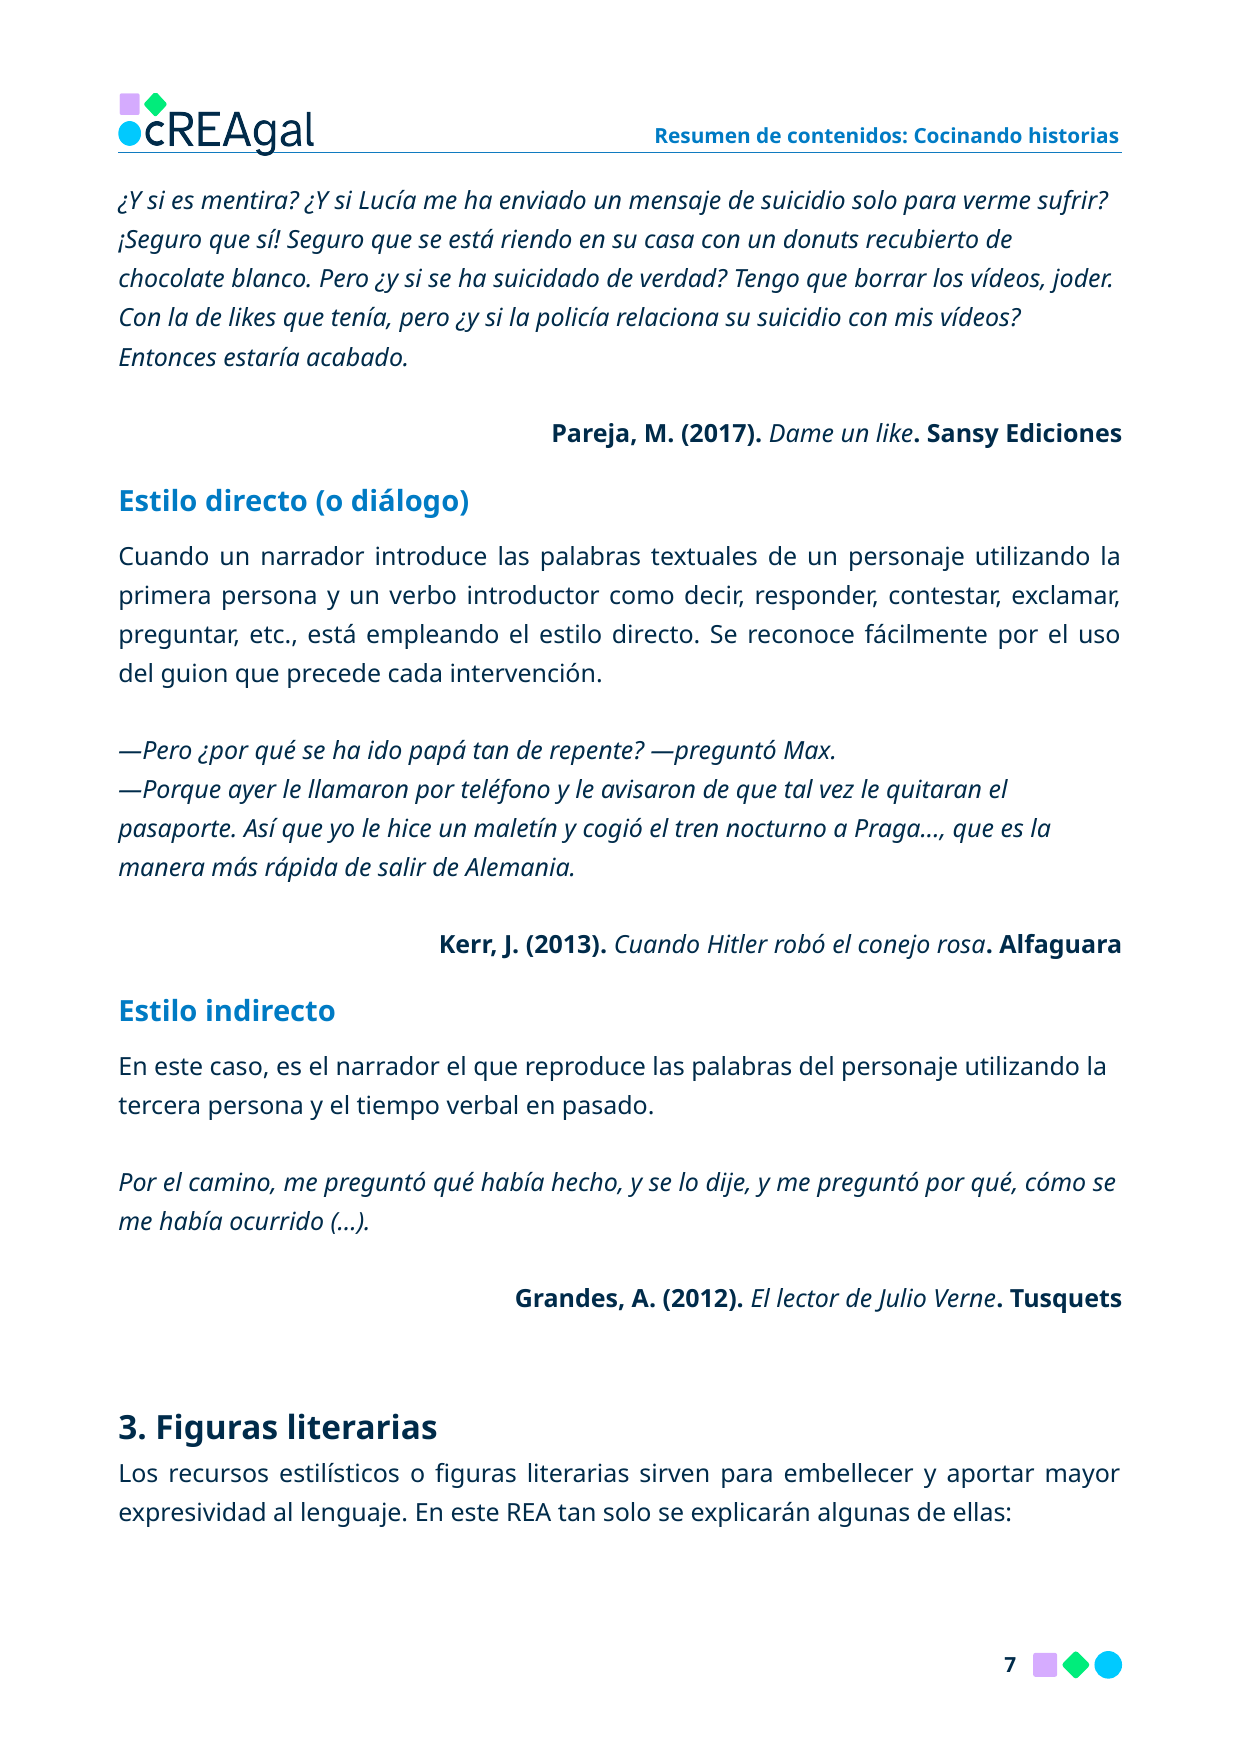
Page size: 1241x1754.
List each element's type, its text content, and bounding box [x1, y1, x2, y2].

text Cuando un narrador introduce las palabras textuales de un personaje utilizando la primera persona y un verbo introductor como decir, responder, contestar, exclamar, preguntar, etc., está empleando el estilo directo. Se reconoce fácilmente por el uso del guion que precede cada intervención. [118, 538, 1122, 690]
subtitle Estilo indirecto [118, 991, 1122, 1030]
text Pareja, M. (2017). Dame un like. Sansy Ediciones [118, 416, 1122, 450]
text ¿Y si es mentira? ¿Y si Lucía me ha enviado un mensaje de suicidio solo para verme sufrir? ¡Seguro que sí! Seguro que se está riendo en su casa con un donuts recubierto de chocolate blanco. Pero ¿y si se ha suicidado de verdad? Tengo que borrar los vídeos, joder. Con la de likes que tenía, pero ¿y si la policía relaciona su suicidio con mis vídeos? Entonces estaría acabado. [118, 182, 1122, 373]
picture [118, 93, 314, 156]
subtitle Estilo directo (o diálogo) [118, 480, 1122, 520]
subtitle 3. Figuras literarias [118, 1404, 1122, 1449]
text Los recursos estilísticos o figuras literarias sirven para embellecer y aportar mayor expresividad al lenguaje. En este REA tan solo se explicarán algunas de ellas: [118, 1456, 1122, 1529]
text Grandes, A. (2012). El lector de Julio Verne. Tusquets [118, 1280, 1122, 1314]
text En este caso, es el narrador el que reproduce las palabras del personaje utilizando la tercera persona y el tiempo verbal en pasado. [118, 1049, 1122, 1122]
text —Pero ¿por qué se ha ido papá tan de repente? —preguntó Max. —Porque ayer le llamaron por teléfono y le avisaron de que tal vez le quitaran el pasaporte. Así que yo le hice un maletín y cogió el tren nocturno a Praga..., que es la manera más rápida de salir de Alemania. [118, 732, 1122, 884]
text Kerr, J. (2013). Cuando Hitler robó el conejo rosa. Alfaguara [118, 926, 1122, 961]
text Por el camino, me preguntó qué había hecho, y se lo dije, y me preguntó por qué, cómo se me había ocurrido (…). [118, 1164, 1122, 1238]
